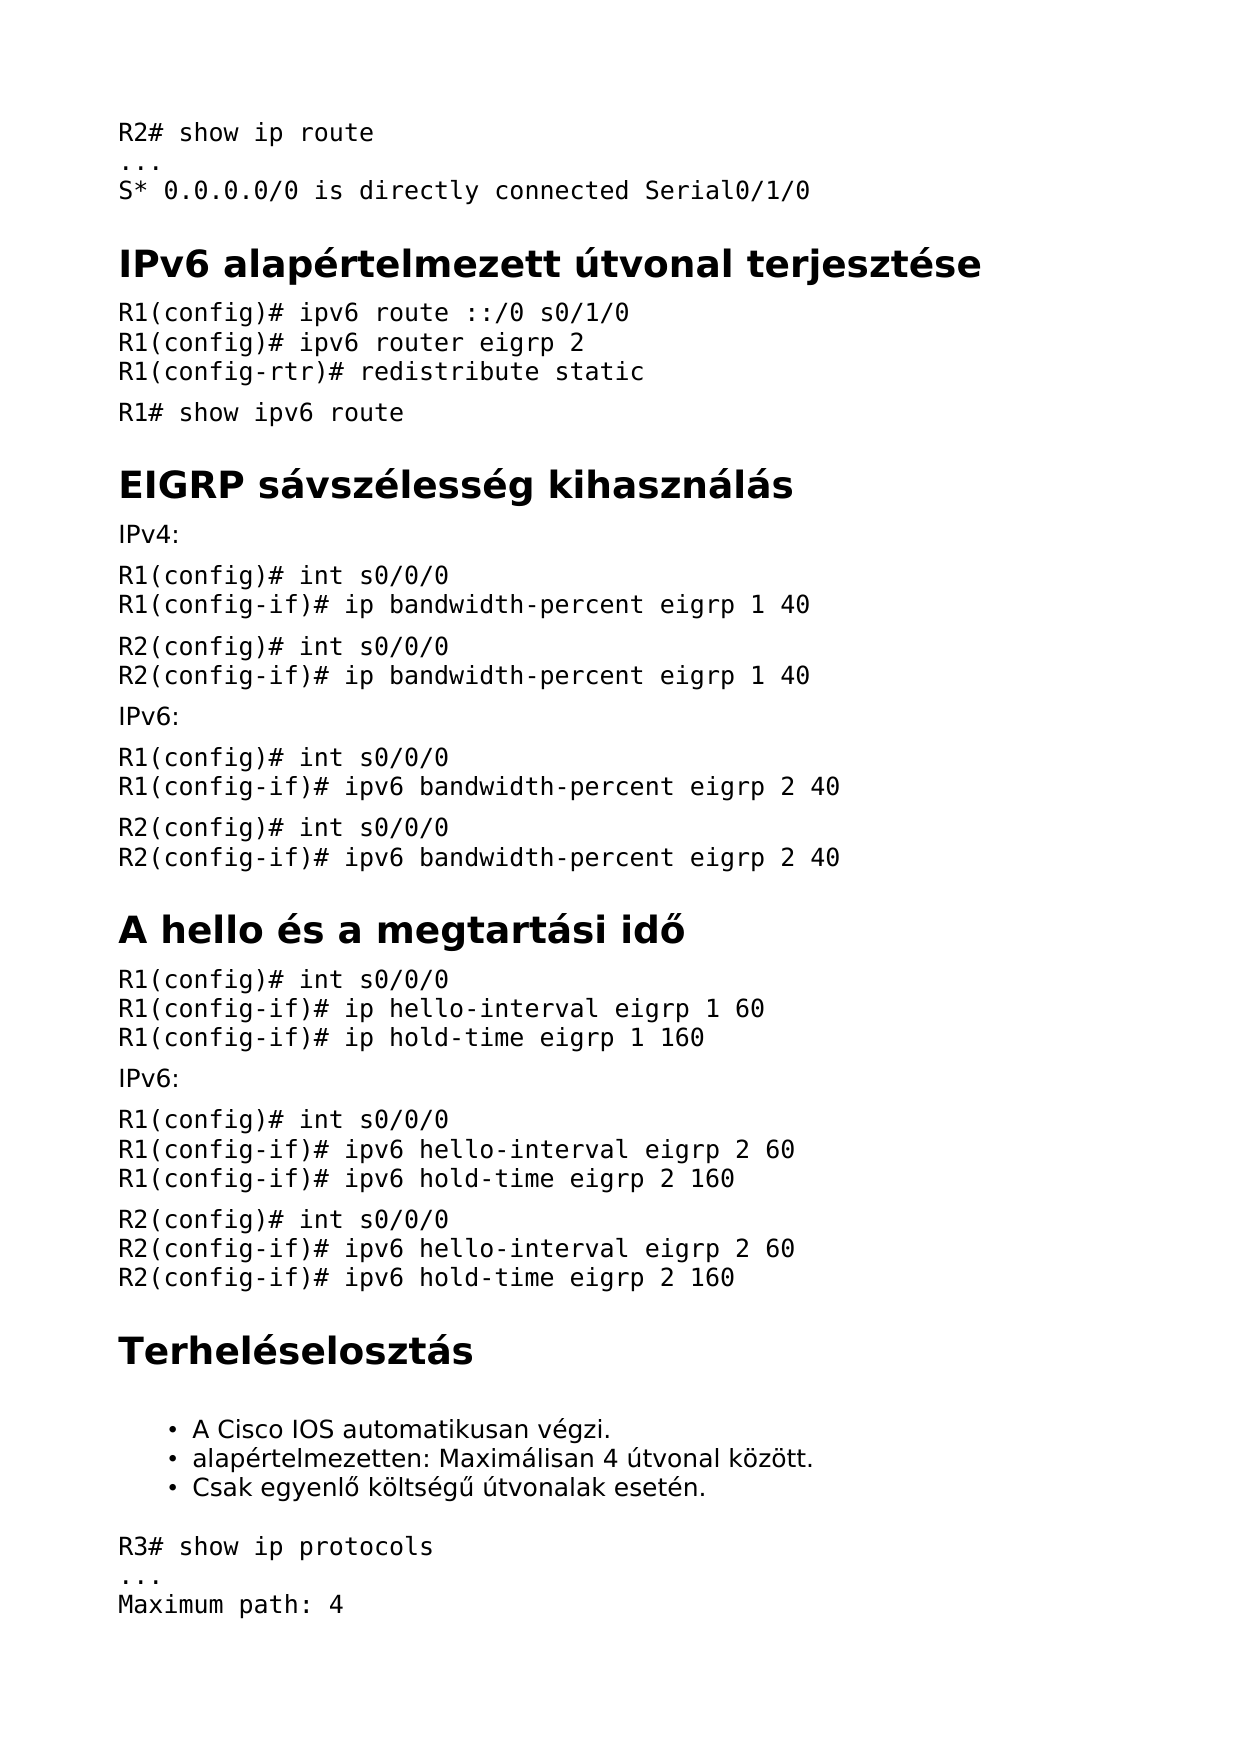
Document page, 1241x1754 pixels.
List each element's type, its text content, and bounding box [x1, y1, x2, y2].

text R2# show ip route ... S* 0.0.0.0/0 is directly connected Serial0/1/0 [118, 118, 1122, 206]
subtitle IPv6 alapértelmezett útvonal terjesztése [118, 242, 1122, 286]
text R1(config)# int s0/0/0 R1(config-if)# ipv6 hello-interval eigrp 2 60 R1(config-if)# ipv6 hold-time eigrp 2 160 [118, 1106, 1122, 1193]
text R1(config)# int s0/0/0 R1(config-if)# ip bandwidth-percent eigrp 1 40 [118, 562, 1122, 620]
text IPv6: [118, 702, 1122, 731]
text R2(config)# int s0/0/0 R2(config-if)# ipv6 hello-interval eigrp 2 60 R2(config-if)# ipv6 hold-time eigrp 2 160 [118, 1205, 1122, 1292]
text R1# show ipv6 route [118, 398, 1122, 427]
text R2(config)# int s0/0/0 R2(config-if)# ipv6 bandwidth-percent eigrp 2 40 [118, 813, 1122, 872]
subtitle EIGRP sávszélesség kihasználás [118, 464, 1122, 507]
text R2(config)# int s0/0/0 R2(config-if)# ip bandwidth-percent eigrp 1 40 [118, 632, 1122, 690]
text R1(config)# int s0/0/0 R1(config-if)# ip hello-interval eigrp 1 60 R1(config-if)# ip hold-time eigrp 1 160 [118, 965, 1122, 1052]
text R1(config)# int s0/0/0 R1(config-if)# ipv6 bandwidth-percent eigrp 2 40 [118, 743, 1122, 802]
text R1(config)# ipv6 route ::/0 s0/1/0 R1(config)# ipv6 router eigrp 2 R1(config-rtr)# redistribute static [118, 298, 1122, 386]
text R3# show ip protocols ... Maximum path: 4 [118, 1532, 1122, 1619]
list alapértelmezetten: Maximálisan 4 útvonal között. [177, 1444, 1122, 1473]
list Csak egyenlő költségű útvonalak esetén. [177, 1473, 1122, 1502]
subtitle Terheléselosztás [118, 1329, 1122, 1373]
subtitle A hello és a megtartási idő [118, 909, 1122, 952]
text IPv4: [118, 520, 1122, 549]
list A Cisco IOS automatikusan végzi. [177, 1415, 1122, 1444]
text IPv6: [118, 1064, 1122, 1093]
